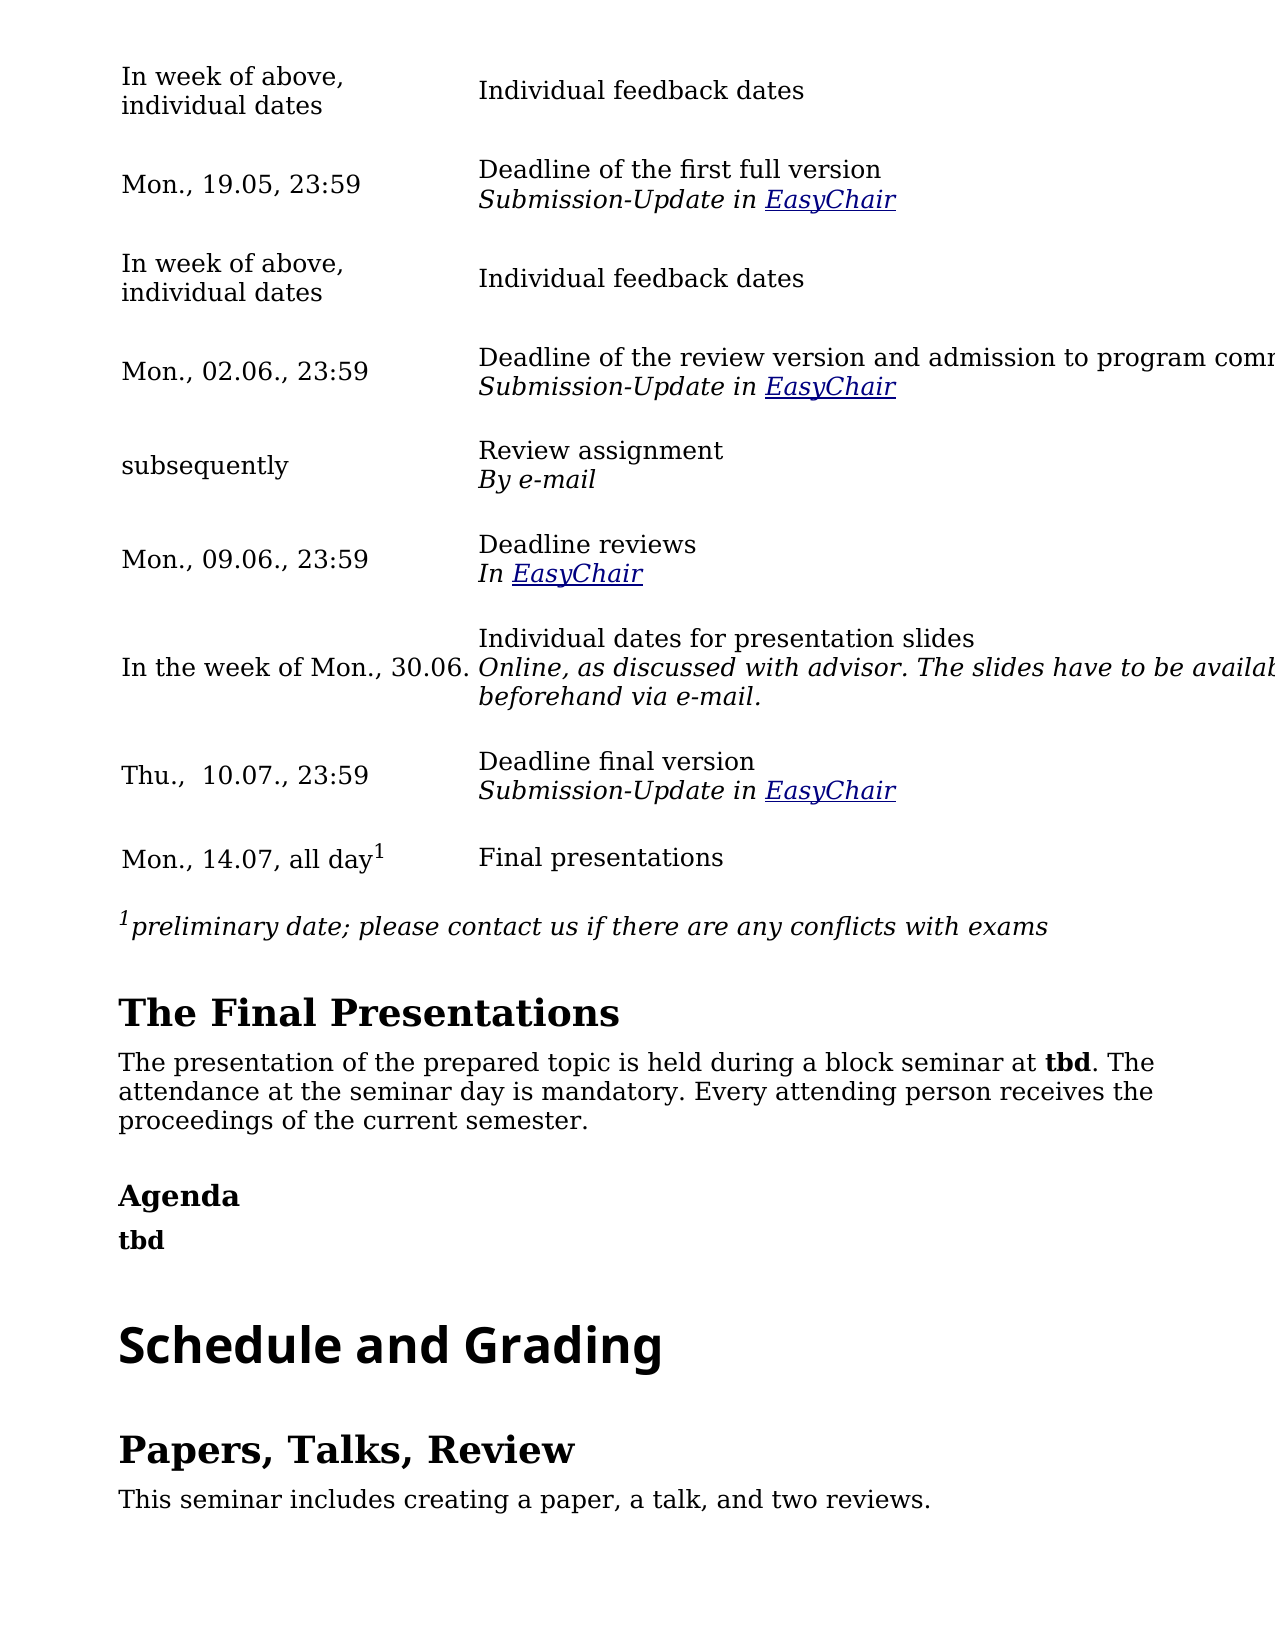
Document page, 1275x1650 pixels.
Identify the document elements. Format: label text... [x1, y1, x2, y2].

text tbd [118, 1226, 1216, 1256]
table_cell Mon., 14.07, all day1 [118, 838, 475, 907]
table_cell Individual feedback dates [475, 246, 1275, 340]
table_cell subsequently [118, 434, 475, 527]
subtitle Schedule and Grading [118, 1310, 1216, 1378]
table_cell Mon., 09.06., 23:59 [118, 527, 475, 621]
table_cell Individual dates for presentation slides Online, as discussed with advisor. The slides have to be available online or have been sent beforehand via e-mail. [475, 621, 1275, 744]
table_cell Deadline of the first full version Submission-Update in EasyChair [475, 153, 1275, 246]
text 1preliminary date; please contact us if there are any conflicts with exams [118, 907, 1216, 941]
text The presentation of the prepared topic is held during a block seminar at tbd. The attendance at the seminar day is mandatory. Every attending person receives the proceedings of the current semester. [118, 1048, 1216, 1135]
table_cell Deadline final version Submission-Update in EasyChair [475, 744, 1275, 837]
table_cell Mon., 19.05, 23:59 [118, 153, 475, 246]
text This seminar includes creating a paper, a talk, and two reviews. [118, 1485, 1216, 1514]
table_cell Final presentations [475, 838, 1275, 907]
table_cell In week of above, individual dates [118, 246, 475, 340]
table_cell Mon., 02.06., 23:59 [118, 340, 475, 434]
table_cell Review assignment By e-mail [475, 434, 1275, 527]
table_cell In the week of Mon., 30.06. [118, 621, 475, 744]
table_cell In week of above, individual dates [118, 59, 475, 153]
subtitle Papers, Talks, Review [118, 1428, 1216, 1473]
table_cell Individual feedback dates [475, 59, 1275, 153]
subtitle The Final Presentations [118, 991, 1216, 1035]
table_cell Deadline reviews In EasyChair [475, 527, 1275, 621]
table_cell Deadline of the review version and admission to program commitee (invitation via email) Submission-Update in EasyChair [475, 340, 1275, 434]
subtitle Agenda [118, 1179, 1216, 1214]
table_cell Thu., 10.07., 23:59 [118, 744, 475, 837]
